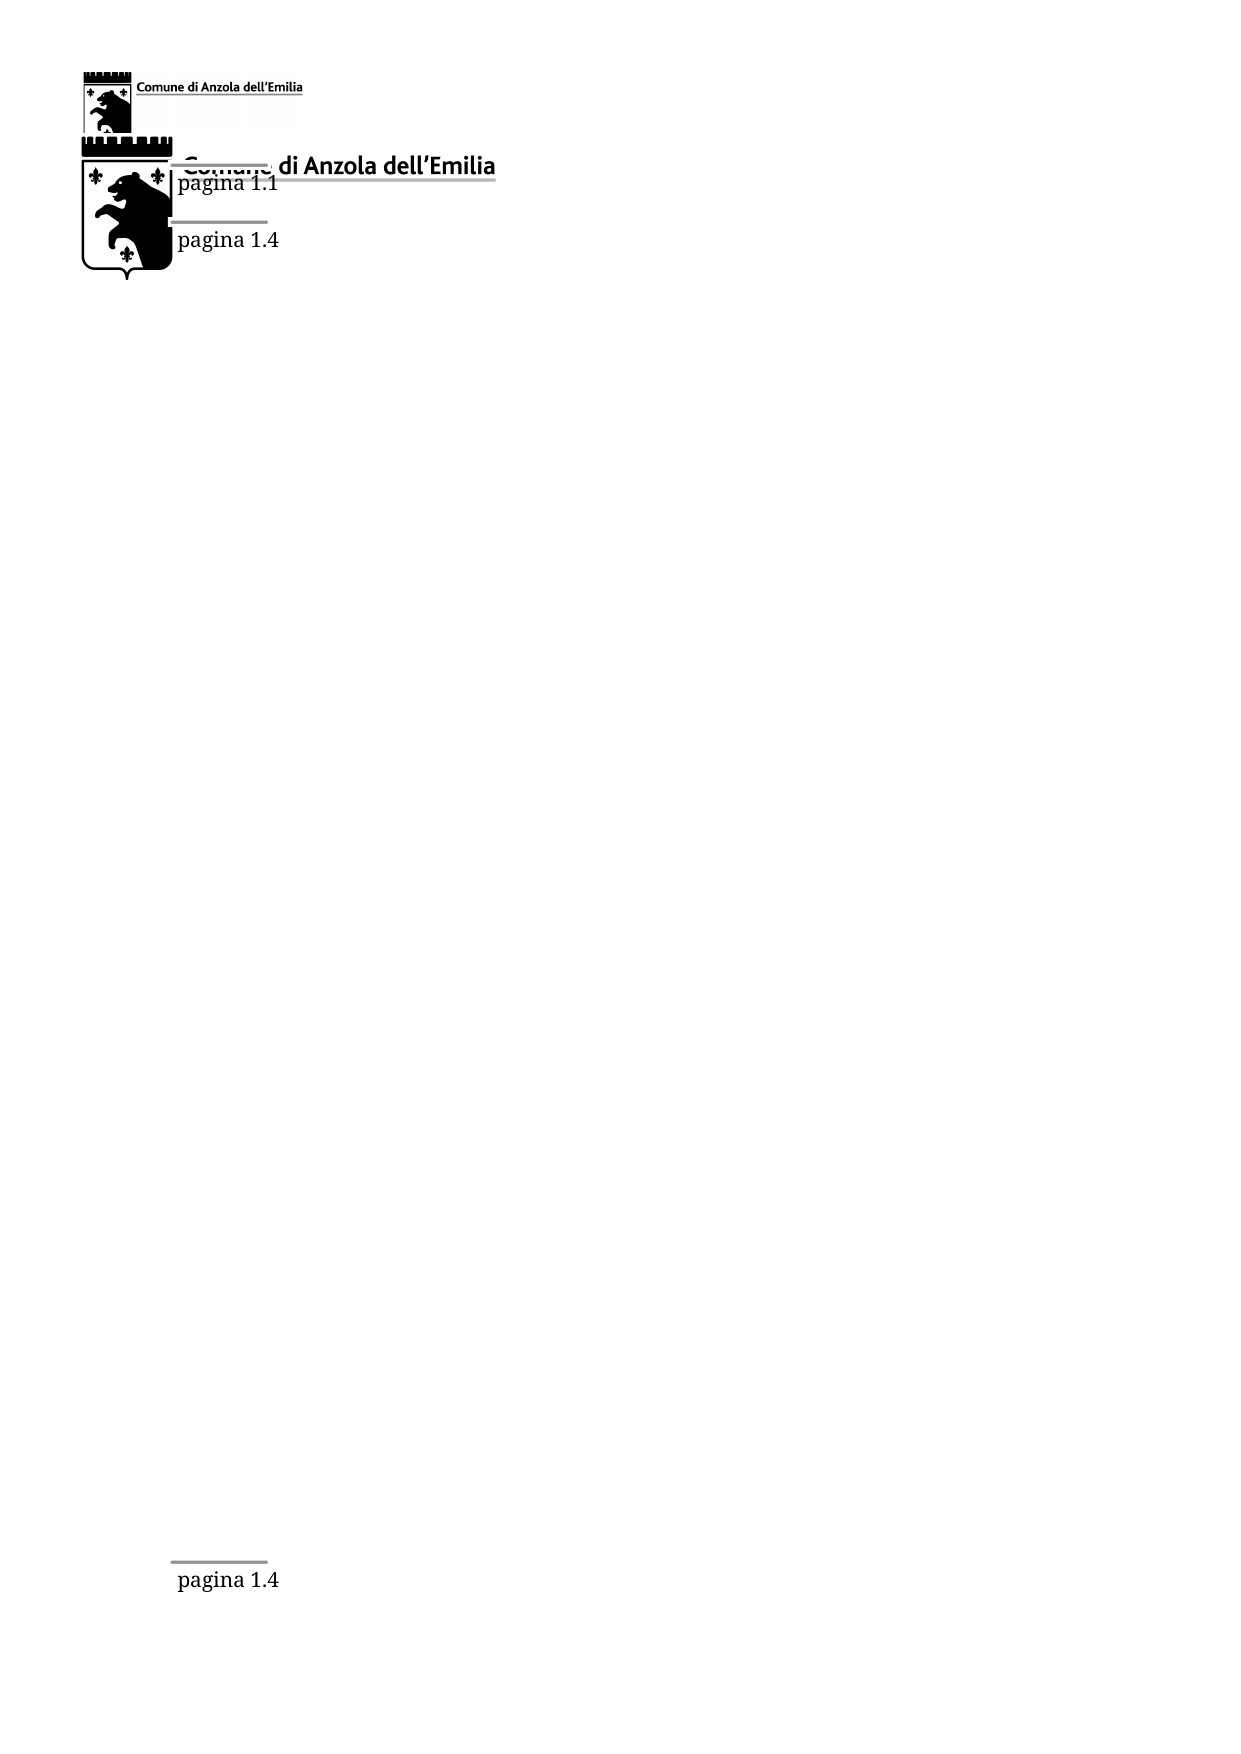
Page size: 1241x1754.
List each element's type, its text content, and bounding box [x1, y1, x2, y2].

text pagina 1.1 [496, 168, 1152, 196]
text pagina 0.3 [496, 225, 1152, 253]
